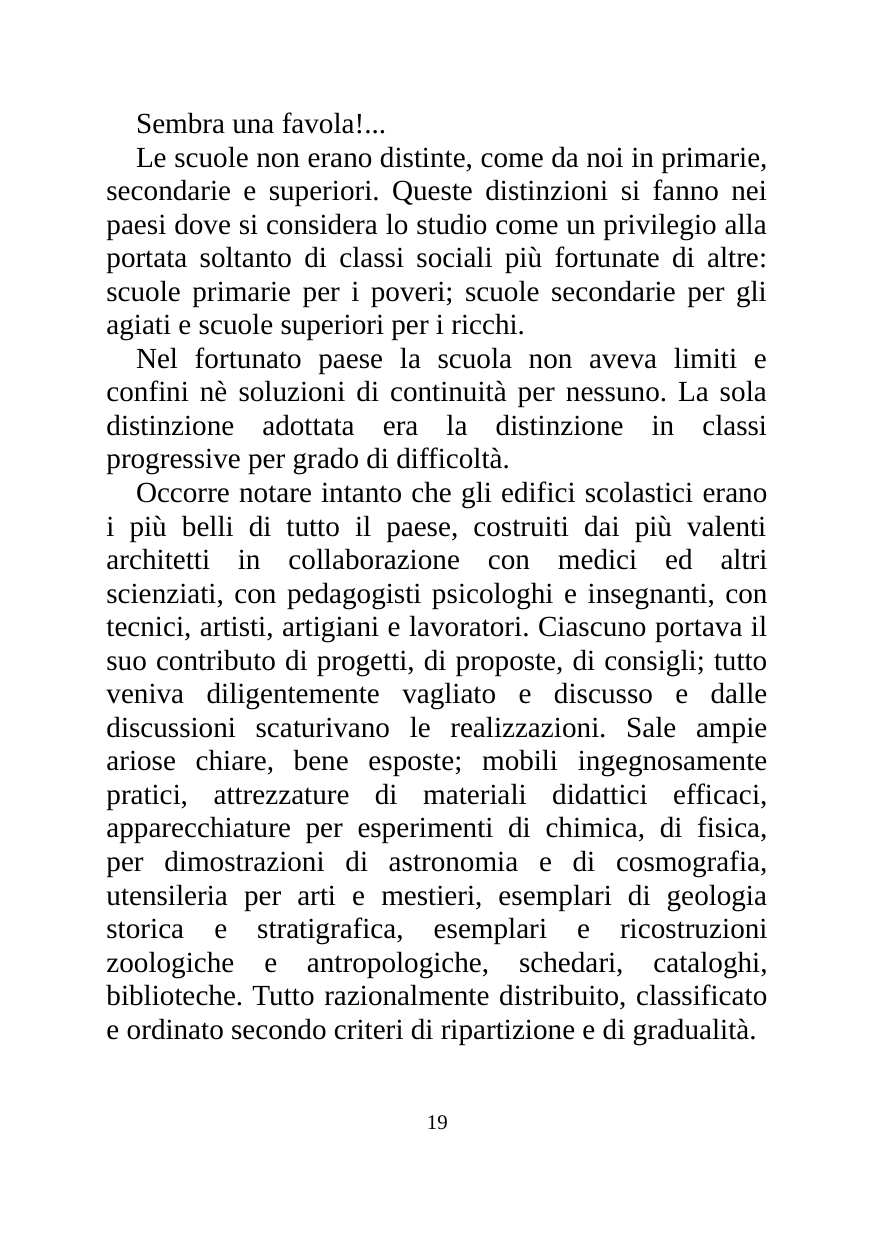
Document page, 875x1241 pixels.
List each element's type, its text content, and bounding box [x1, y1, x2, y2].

text Sembra una favola!... [106, 106, 768, 140]
text Nel fortunato paese la scuola non aveva limiti e confini nè soluzioni di continuità per nessuno. La sola distinzione adottata era la distinzione in classi progressive per grado di difficoltà. [106, 341, 768, 475]
text Le scuole non erano distinte, come da noi in primarie, secondarie e superiori. Queste distinzioni si fanno nei paesi dove si considera lo studio come un privilegio alla portata soltanto di classi sociali più fortunate di altre: scuole primarie per i poveri; scuole secondarie per gli agiati e scuole superiori per i ricchi. [106, 140, 768, 341]
text Occorre notare intanto che gli edifici scolastici erano i più belli di tutto il paese, costruiti dai più valenti architetti in collaborazione con medici ed altri scienziati, con pedagogisti psicologhi e insegnanti, con tecnici, artisti, artigiani e lavoratori. Ciascuno portava il suo contributo di progetti, di proposte, di consigli; tutto veniva diligentemente vagliato e discusso e dalle discussioni scaturivano le realizzazioni. Sale ampie ariose chiare, bene esposte; mobili ingegnosamente pratici, attrezzature di materiali didattici efficaci, apparecchiature per esperimenti di chimica, di fisica, per dimostrazioni di astronomia e di cosmografia, utensileria per arti e mestieri, esemplari di geologia storica e stratigrafica, esemplari e ricostruzioni zoologiche e antropologiche, schedari, cataloghi, biblioteche. Tutto razionalmente distribuito, classificato e ordinato secondo criteri di ripartizione e di gradualità. [106, 475, 768, 1045]
